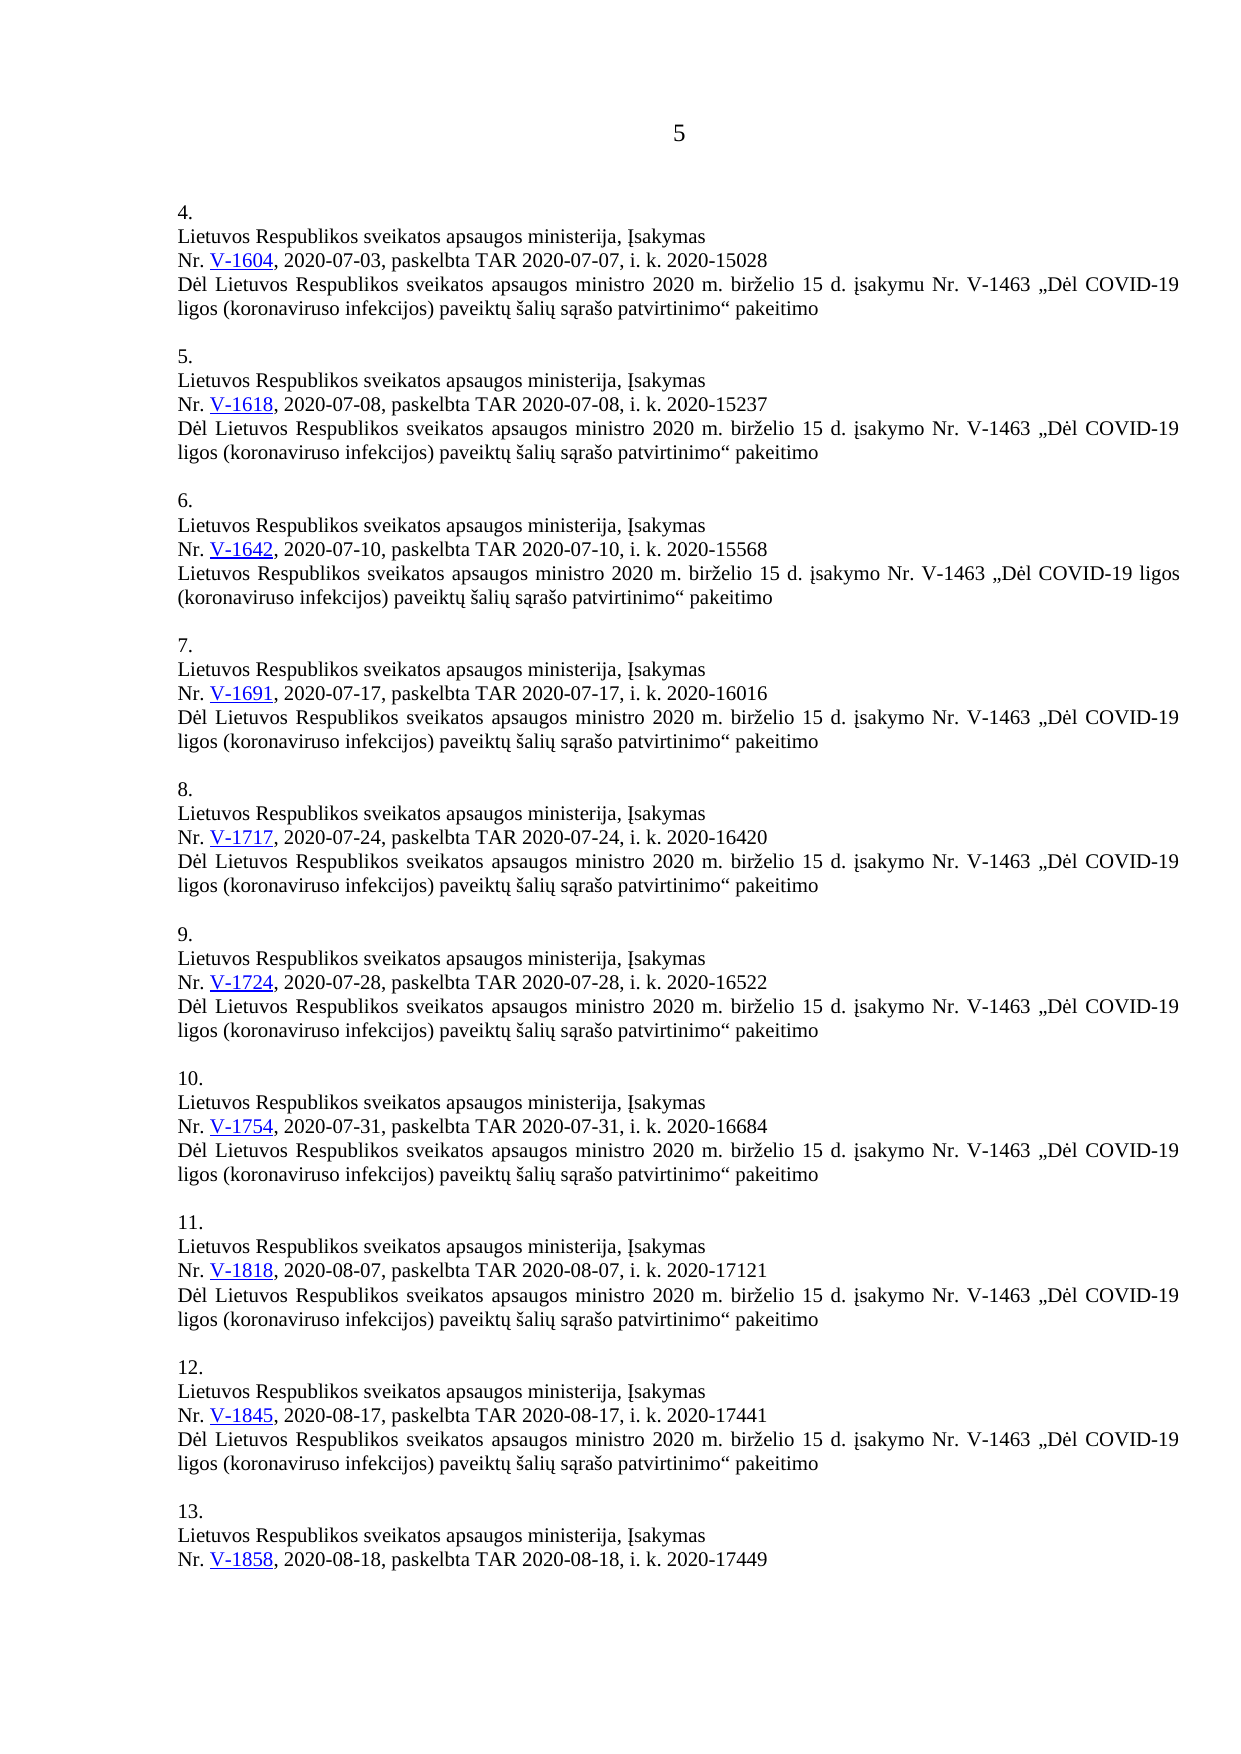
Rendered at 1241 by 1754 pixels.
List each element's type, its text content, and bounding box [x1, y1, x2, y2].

text Lietuvos Respublikos sveikatos apsaugos ministerija, Įsakymas [177, 1379, 1181, 1403]
text Dėl Lietuvos Respublikos sveikatos apsaugos ministro 2020 m. birželio 15 d. įsakymo Nr. V-1463 „Dėl COVID-19 ligos (koronaviruso infekcijos) paveiktų šalių sąrašo patvirtinimo“ pakeitimo [177, 849, 1181, 897]
text Lietuvos Respublikos sveikatos apsaugos ministerija, Įsakymas [177, 1523, 1181, 1547]
text Lietuvos Respublikos sveikatos apsaugos ministerija, Įsakymas [177, 1234, 1181, 1258]
text Nr. V-1858, 2020-08-18, paskelbta TAR 2020-08-18, i. k. 2020-17449 [177, 1547, 1181, 1571]
text Nr. V-1724, 2020-07-28, paskelbta TAR 2020-07-28, i. k. 2020-16522 [177, 970, 1181, 994]
text Lietuvos Respublikos sveikatos apsaugos ministerija, Įsakymas [177, 801, 1181, 825]
text Nr. V-1604, 2020-07-03, paskelbta TAR 2020-07-07, i. k. 2020-15028 [177, 248, 1181, 272]
text 4. [177, 200, 1181, 224]
text Lietuvos Respublikos sveikatos apsaugos ministerija, Įsakymas [177, 657, 1181, 681]
text 13. [177, 1499, 1181, 1523]
text 9. [177, 922, 1181, 946]
text 6. [177, 488, 1181, 512]
text Dėl Lietuvos Respublikos sveikatos apsaugos ministro 2020 m. birželio 15 d. įsakymo Nr. V-1463 „Dėl COVID-19 ligos (koronaviruso infekcijos) paveiktų šalių sąrašo patvirtinimo“ pakeitimo [177, 994, 1181, 1042]
text 7. [177, 633, 1181, 657]
text Nr. V-1717, 2020-07-24, paskelbta TAR 2020-07-24, i. k. 2020-16420 [177, 825, 1181, 849]
text Lietuvos Respublikos sveikatos apsaugos ministro 2020 m. birželio 15 d. įsakymo Nr. V-1463 „Dėl COVID-19 ligos (koronaviruso infekcijos) paveiktų šalių sąrašo patvirtinimo“ pakeitimo [177, 561, 1181, 609]
text Lietuvos Respublikos sveikatos apsaugos ministerija, Įsakymas [177, 224, 1181, 248]
text Nr. V-1642, 2020-07-10, paskelbta TAR 2020-07-10, i. k. 2020-15568 [177, 537, 1181, 561]
text Dėl Lietuvos Respublikos sveikatos apsaugos ministro 2020 m. birželio 15 d. įsakymo Nr. V-1463 „Dėl COVID-19 ligos (koronaviruso infekcijos) paveiktų šalių sąrašo patvirtinimo“ pakeitimo [177, 1427, 1181, 1475]
text Dėl Lietuvos Respublikos sveikatos apsaugos ministro 2020 m. birželio 15 d. įsakymo Nr. V-1463 „Dėl COVID-19 ligos (koronaviruso infekcijos) paveiktų šalių sąrašo patvirtinimo“ pakeitimo [177, 705, 1181, 753]
text Dėl Lietuvos Respublikos sveikatos apsaugos ministro 2020 m. birželio 15 d. įsakymo Nr. V-1463 „Dėl COVID-19 ligos (koronaviruso infekcijos) paveiktų šalių sąrašo patvirtinimo“ pakeitimo [177, 416, 1181, 464]
text Nr. V-1754, 2020-07-31, paskelbta TAR 2020-07-31, i. k. 2020-16684 [177, 1114, 1181, 1138]
text Nr. V-1845, 2020-08-17, paskelbta TAR 2020-08-17, i. k. 2020-17441 [177, 1403, 1181, 1427]
text Lietuvos Respublikos sveikatos apsaugos ministerija, Įsakymas [177, 946, 1181, 970]
text 10. [177, 1066, 1181, 1090]
text Lietuvos Respublikos sveikatos apsaugos ministerija, Įsakymas [177, 512, 1181, 537]
text Nr. V-1818, 2020-08-07, paskelbta TAR 2020-08-07, i. k. 2020-17121 [177, 1258, 1181, 1282]
text Dėl Lietuvos Respublikos sveikatos apsaugos ministro 2020 m. birželio 15 d. įsakymo Nr. V-1463 „Dėl COVID-19 ligos (koronaviruso infekcijos) paveiktų šalių sąrašo patvirtinimo“ pakeitimo [177, 1282, 1181, 1331]
text 11. [177, 1210, 1181, 1234]
text 5. [177, 344, 1181, 368]
text Lietuvos Respublikos sveikatos apsaugos ministerija, Įsakymas [177, 1090, 1181, 1114]
text 12. [177, 1355, 1181, 1379]
text Nr. V-1691, 2020-07-17, paskelbta TAR 2020-07-17, i. k. 2020-16016 [177, 681, 1181, 705]
text Lietuvos Respublikos sveikatos apsaugos ministerija, Įsakymas [177, 368, 1181, 392]
text Nr. V-1618, 2020-07-08, paskelbta TAR 2020-07-08, i. k. 2020-15237 [177, 392, 1181, 416]
text 8. [177, 777, 1181, 801]
text Dėl Lietuvos Respublikos sveikatos apsaugos ministro 2020 m. birželio 15 d. įsakymo Nr. V-1463 „Dėl COVID-19 ligos (koronaviruso infekcijos) paveiktų šalių sąrašo patvirtinimo“ pakeitimo [177, 1138, 1181, 1186]
text Dėl Lietuvos Respublikos sveikatos apsaugos ministro 2020 m. birželio 15 d. įsakymu Nr. V-1463 „Dėl COVID-19 ligos (koronaviruso infekcijos) paveiktų šalių sąrašo patvirtinimo“ pakeitimo [177, 272, 1181, 320]
